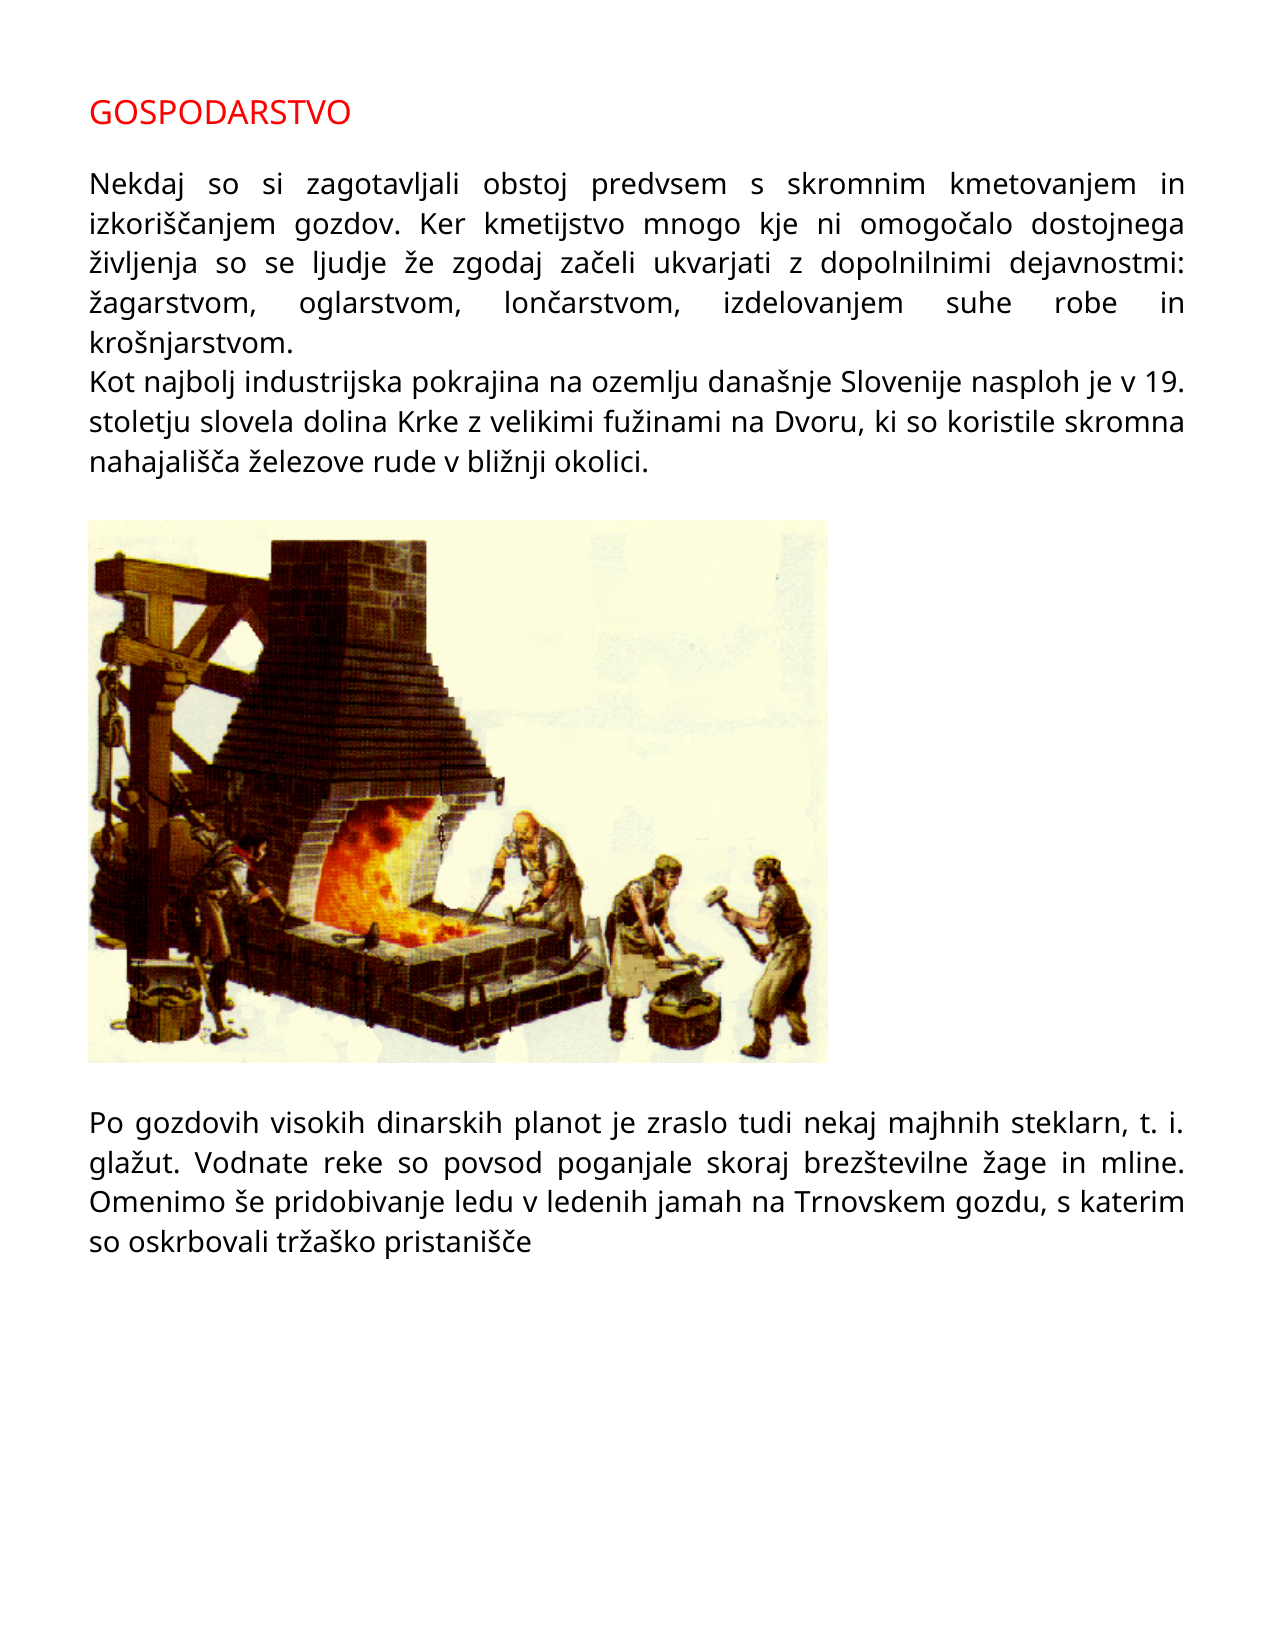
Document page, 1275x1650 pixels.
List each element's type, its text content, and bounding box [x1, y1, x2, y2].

picture [88, 520, 828, 1063]
text Po gozdovih visokih dinarskih planot je zraslo tudi nekaj majhnih steklarn, t. i. glažut. Vodnate reke so povsod poganjale skoraj brezštevilne žage in mline. Omenimo še pridobivanje ledu v ledenih jamah na Trnovskem gozdu, s katerim so oskrbovali tržaško pristanišče [89, 1102, 1186, 1261]
text Kot najbolj industrijska pokrajina na ozemlju današnje Slovenije nasploh je v 19. stoletju slovela dolina Krke z velikimi fužinami na Dvoru, ki so koristile skromna nahajališča železove rude v bližnji okolici. [89, 362, 1186, 481]
subtitle GOSPODARSTVO [89, 89, 1186, 134]
text Nekdaj so si zagotavljali obstoj predvsem s skromnim kmetovanjem in izkoriščanjem gozdov. Ker kmetijstvo mnogo kje ni omogočalo dostojnega življenja so se ljudje že zgodaj začeli ukvarjati z dopolnilnimi dejavnostmi: žagarstvom, oglarstvom, lončarstvom, izdelovanjem suhe robe in krošnjarstvom. [89, 163, 1186, 362]
